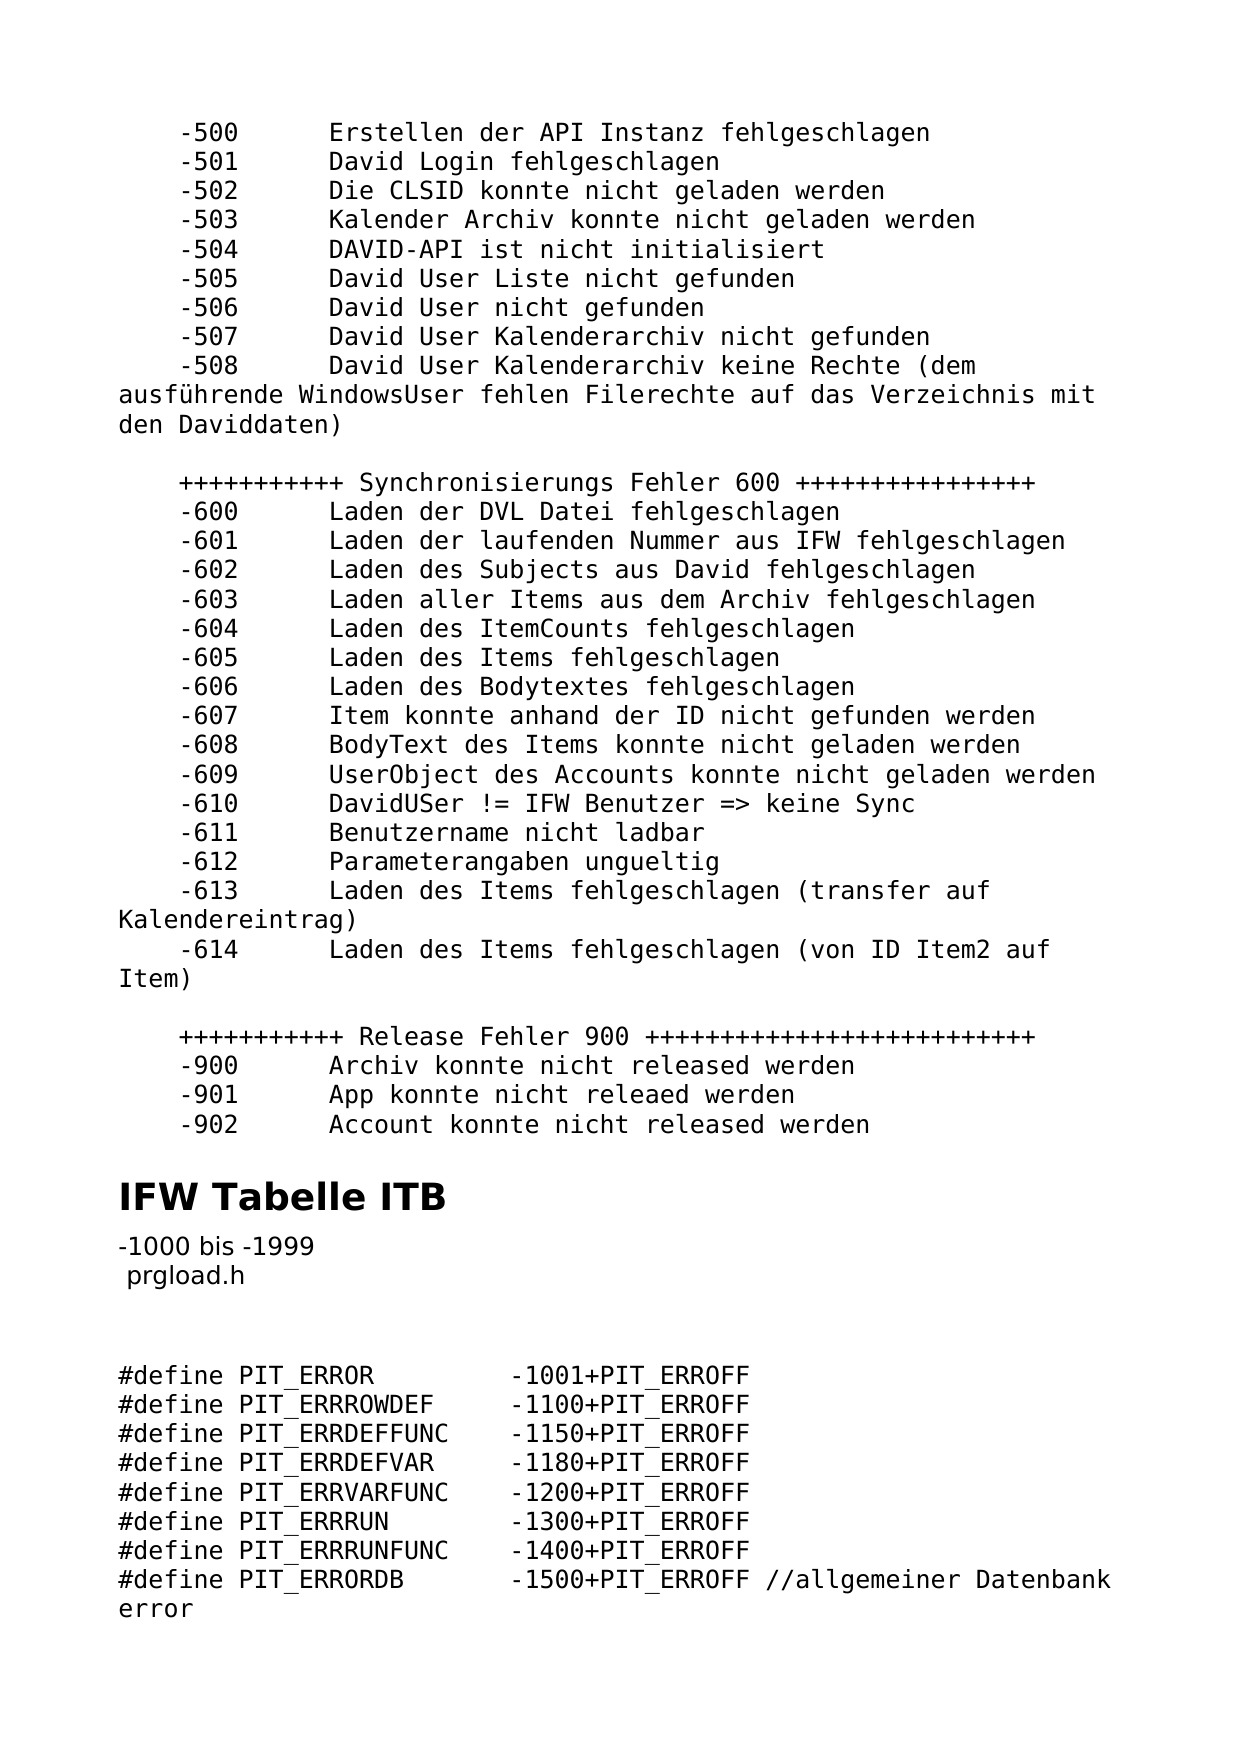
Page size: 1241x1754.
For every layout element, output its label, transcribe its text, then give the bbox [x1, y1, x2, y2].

text #define PIT_ERROR -1001+PIT_ERROFF #define PIT_ERRROWDEF -1100+PIT_ERROFF #define PIT_ERRDEFFUNC -1150+PIT_ERROFF #define PIT_ERRDEFVAR -1180+PIT_ERROFF #define PIT_ERRVARFUNC -1200+PIT_ERROFF #define PIT_ERRRUN -1300+PIT_ERROFF #define PIT_ERRRUNFUNC -1400+PIT_ERROFF #define PIT_ERRORDB -1500+PIT_ERROFF //allgemeiner Datenbank error [118, 1332, 1122, 1623]
text -500 Erstellen der API Instanz fehlgeschlagen -501 David Login fehlgeschlagen -502 Die CLSID konnte nicht geladen werden -503 Kalender Archiv konnte nicht geladen werden -504 DAVID-API ist nicht initialisiert -505 David User Liste nicht gefunden -506 David User nicht gefunden -507 David User Kalenderarchiv nicht gefunden -508 David User Kalenderarchiv keine Rechte (dem ausführende WindowsUser fehlen Filerechte auf das Verzeichnis mit den Daviddaten) +++++++++++ Synchronisierungs Fehler 600 ++++++++++++++++ -600 Laden der DVL Datei fehlgeschlagen -601 Laden der laufenden Nummer aus IFW fehlgeschlagen -602 Laden des Subjects aus David fehlgeschlagen -603 Laden aller Items aus dem Archiv fehlgeschlagen -604 Laden des ItemCounts fehlgeschlagen -605 Laden des Items fehlgeschlagen -606 Laden des Bodytextes fehlgeschlagen -607 Item konnte anhand der ID nicht gefunden werden -608 BodyText des Items konnte nicht geladen werden -609 UserObject des Accounts konnte nicht geladen werden -610 DavidUSer != IFW Benutzer => keine Sync -611 Benutzername nicht ladbar -612 Parameterangaben ungueltig -613 Laden des Items fehlgeschlagen (transfer auf Kalendereintrag) -614 Laden des Items fehlgeschlagen (von ID Item2 auf Item) +++++++++++ Release Fehler 900 ++++++++++++++++++++++++++ -900 Archiv konnte nicht released werden -901 App konnte nicht releaed werden -902 Account konnte nicht released werden [118, 118, 1122, 1139]
text -1000 bis -1999 prgload.h [118, 1232, 1122, 1319]
subtitle IFW Tabelle ITB [118, 1176, 1122, 1219]
